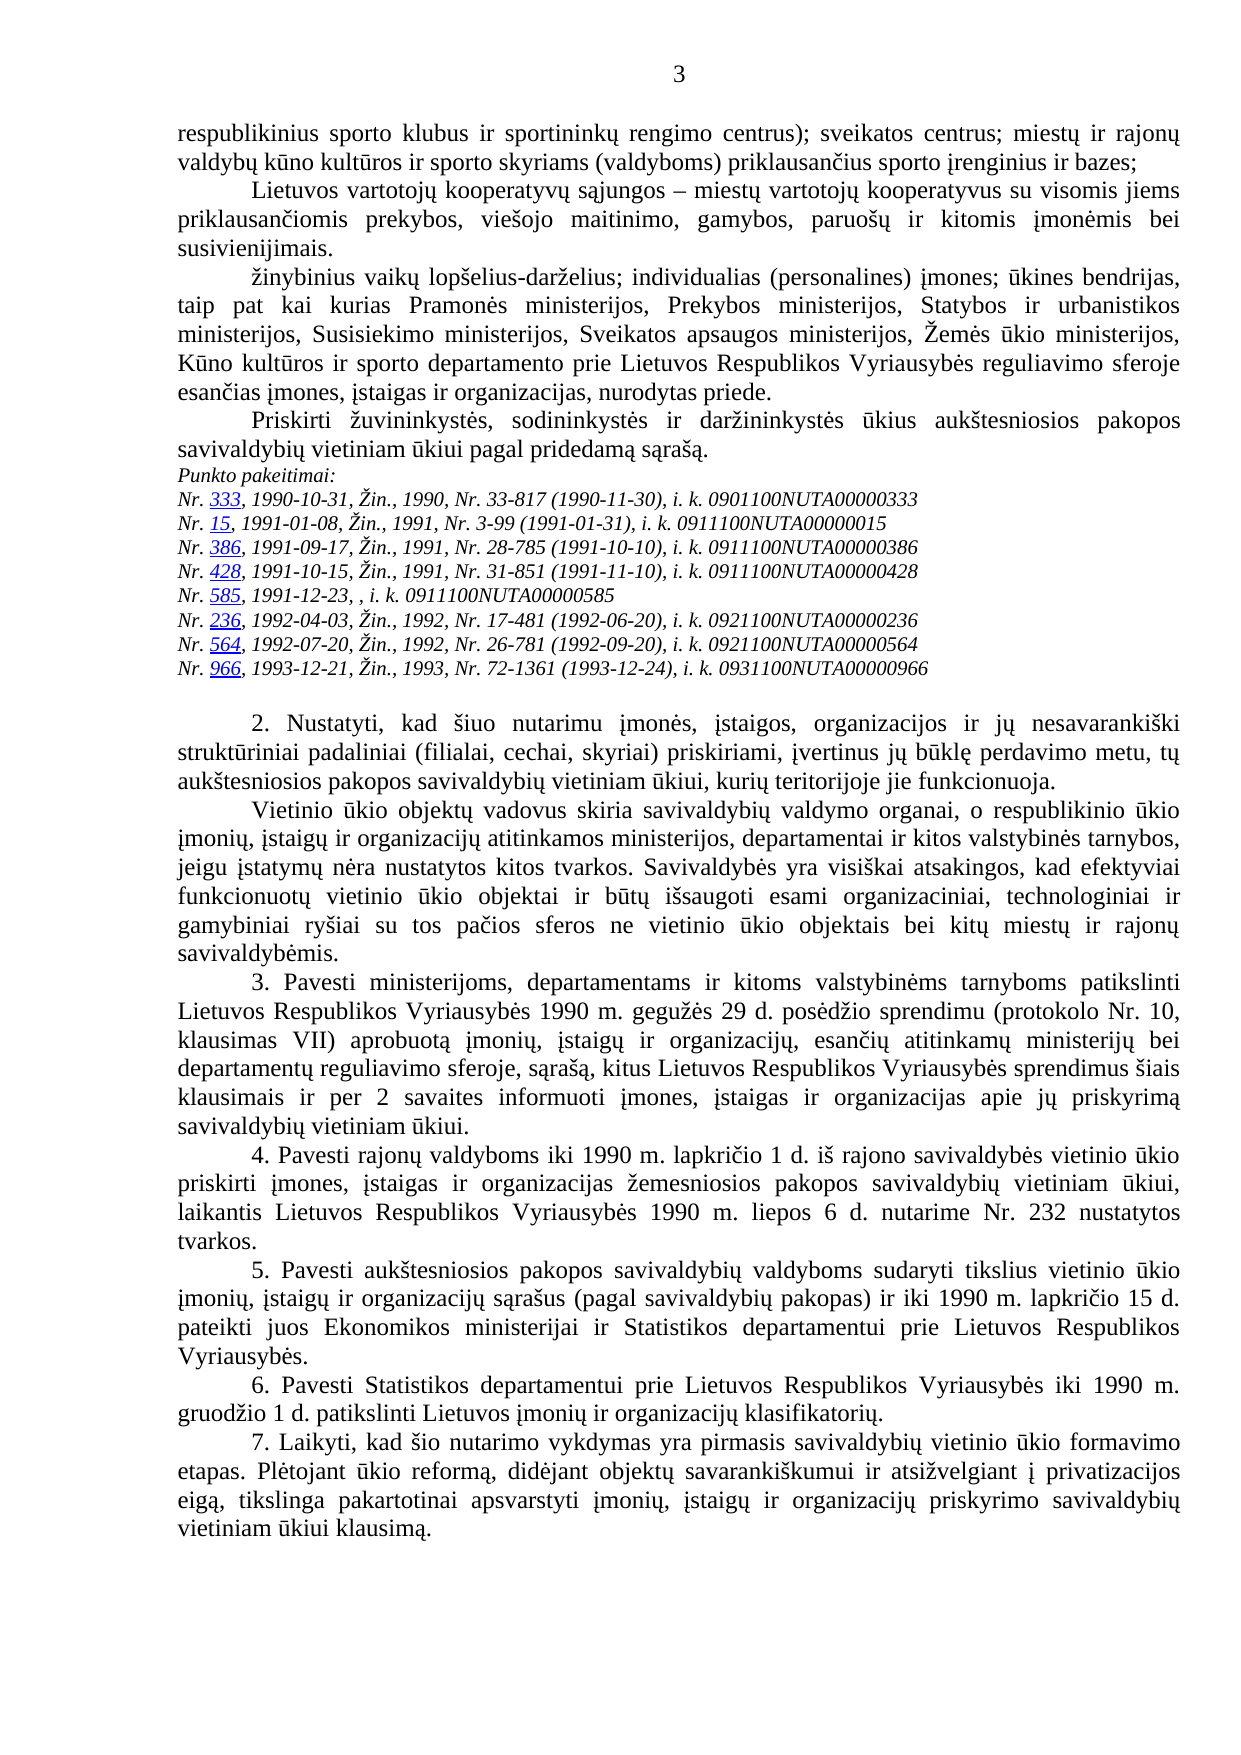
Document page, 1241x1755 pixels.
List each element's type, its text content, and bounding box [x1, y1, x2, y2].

text Nr. 15, 1991-01-08, Žin., 1991, Nr. 3-99 (1991-01-31), i. k. 0911100NUTA00000015 [177, 511, 1181, 535]
text 5. Pavesti aukštesniosios pakopos savivaldybių valdyboms sudaryti tikslius vietinio ūkio įmonių, įstaigų ir organizacijų sąrašus (pagal savivaldybių pakopas) ir iki 1990 m. lapkričio 15 d. pateikti juos Ekonomikos ministerijai ir Statistikos departamentui prie Lietuvos Respublikos Vyriausybės. [177, 1255, 1181, 1370]
text Nr. 428, 1991-10-15, Žin., 1991, Nr. 31-851 (1991-11-10), i. k. 0911100NUTA00000428 [177, 559, 1181, 583]
text Vietinio ūkio objektų vadovus skiria savivaldybių valdymo organai, o respublikinio ūkio įmonių, įstaigų ir organizacijų atitinkamos ministerijos, departamentai ir kitos valstybinės tarnybos, jeigu įstatymų nėra nustatytos kitos tvarkos. Savivaldybės yra visiškai atsakingos, kad efektyviai funkcionuotų vietinio ūkio objektai ir būtų išsaugoti esami organizaciniai, technologiniai ir gamybiniai ryšiai su tos pačios sferos ne vietinio ūkio objektais bei kitų miestų ir rajonų savivaldybėmis. [177, 795, 1181, 967]
text Nr. 585, 1991-12-23, , i. k. 0911100NUTA00000585 [177, 583, 1181, 607]
text Nr. 564, 1992-07-20, Žin., 1992, Nr. 26-781 (1992-09-20), i. k. 0921100NUTA00000564 [177, 632, 1181, 656]
text Nr. 333, 1990-10-31, Žin., 1990, Nr. 33-817 (1990-11-30), i. k. 0901100NUTA00000333 [177, 487, 1181, 511]
text 2. Nustatyti, kad šiuo nutarimu įmonės, įstaigos, organizacijos ir jų nesavarankiški struktūriniai padaliniai (filialai, cechai, skyriai) priskiriami, įvertinus jų būklę perdavimo metu, tų aukštesniosios pakopos savivaldybių vietiniam ūkiui, kurių teritorijoje jie funkcionuoja. [177, 708, 1181, 795]
text Nr. 386, 1991-09-17, Žin., 1991, Nr. 28-785 (1991-10-10), i. k. 0911100NUTA00000386 [177, 535, 1181, 559]
text žinybinius vaikų lopšelius-darželius; individualias (personalines) įmones; ūkines bendrijas, taip pat kai kurias Pramonės ministerijos, Prekybos ministerijos, Statybos ir urbanistikos ministerijos, Susisiekimo ministerijos, Sveikatos apsaugos ministerijos, Žemės ūkio ministerijos, Kūno kultūros ir sporto departamento prie Lietuvos Respublikos Vyriausybės reguliavimo sferoje esančias įmones, įstaigas ir organizacijas, nurodytas priede. [177, 262, 1181, 406]
text Priskirti žuvininkystės, sodininkystės ir daržininkystės ūkius aukštesniosios pakopos savivaldybių vietiniam ūkiui pagal pridedamą sąrašą. [177, 406, 1181, 463]
text respublikinius sporto klubus ir sportininkų rengimo centrus); sveikatos centrus; miestų ir rajonų valdybų kūno kultūros ir sporto skyriams (valdyboms) priklausančius sporto įrenginius ir bazes; [177, 118, 1181, 176]
text Nr. 236, 1992-04-03, Žin., 1992, Nr. 17-481 (1992-06-20), i. k. 0921100NUTA00000236 [177, 607, 1181, 632]
text Nr. 966, 1993-12-21, Žin., 1993, Nr. 72-1361 (1993-12-24), i. k. 0931100NUTA00000966 [177, 656, 1181, 680]
text 6. Pavesti Statistikos departamentui prie Lietuvos Respublikos Vyriausybės iki 1990 m. gruodžio 1 d. patikslinti Lietuvos įmonių ir organizacijų klasifikatorių. [177, 1370, 1181, 1427]
text 3. Pavesti ministerijoms, departamentams ir kitoms valstybinėms tarnyboms patikslinti Lietuvos Respublikos Vyriausybės 1990 m. gegužės 29 d. posėdžio sprendimu (protokolo Nr. 10, klausimas VII) aprobuotą įmonių, įstaigų ir organizacijų, esančių atitinkamų ministerijų bei departamentų reguliavimo sferoje, sąrašą, kitus Lietuvos Respublikos Vyriausybės sprendimus šiais klausimais ir per 2 savaites informuoti įmones, įstaigas ir organizacijas apie jų priskyrimą savivaldybių vietiniam ūkiui. [177, 967, 1181, 1140]
text 7. Laikyti, kad šio nutarimo vykdymas yra pirmasis savivaldybių vietinio ūkio formavimo etapas. Plėtojant ūkio reformą, didėjant objektų savarankiškumui ir atsižvelgiant į privatizacijos eigą, tikslinga pakartotinai apsvarstyti įmonių, įstaigų ir organizacijų priskyrimo savivaldybių vietiniam ūkiui klausimą. [177, 1427, 1181, 1542]
text Lietuvos vartotojų kooperatyvų sąjungos – miestų vartotojų kooperatyvus su visomis jiems priklausančiomis prekybos, viešojo maitinimo, gamybos, paruošų ir kitomis įmonėmis bei susivienijimais. [177, 176, 1181, 262]
text 4. Pavesti rajonų valdyboms iki 1990 m. lapkričio 1 d. iš rajono savivaldybės vietinio ūkio priskirti įmones, įstaigas ir organizacijas žemesniosios pakopos savivaldybių vietiniam ūkiui, laikantis Lietuvos Respublikos Vyriausybės 1990 m. liepos 6 d. nutarime Nr. 232 nustatytos tvarkos. [177, 1140, 1181, 1255]
text Punkto pakeitimai: [177, 463, 1181, 487]
